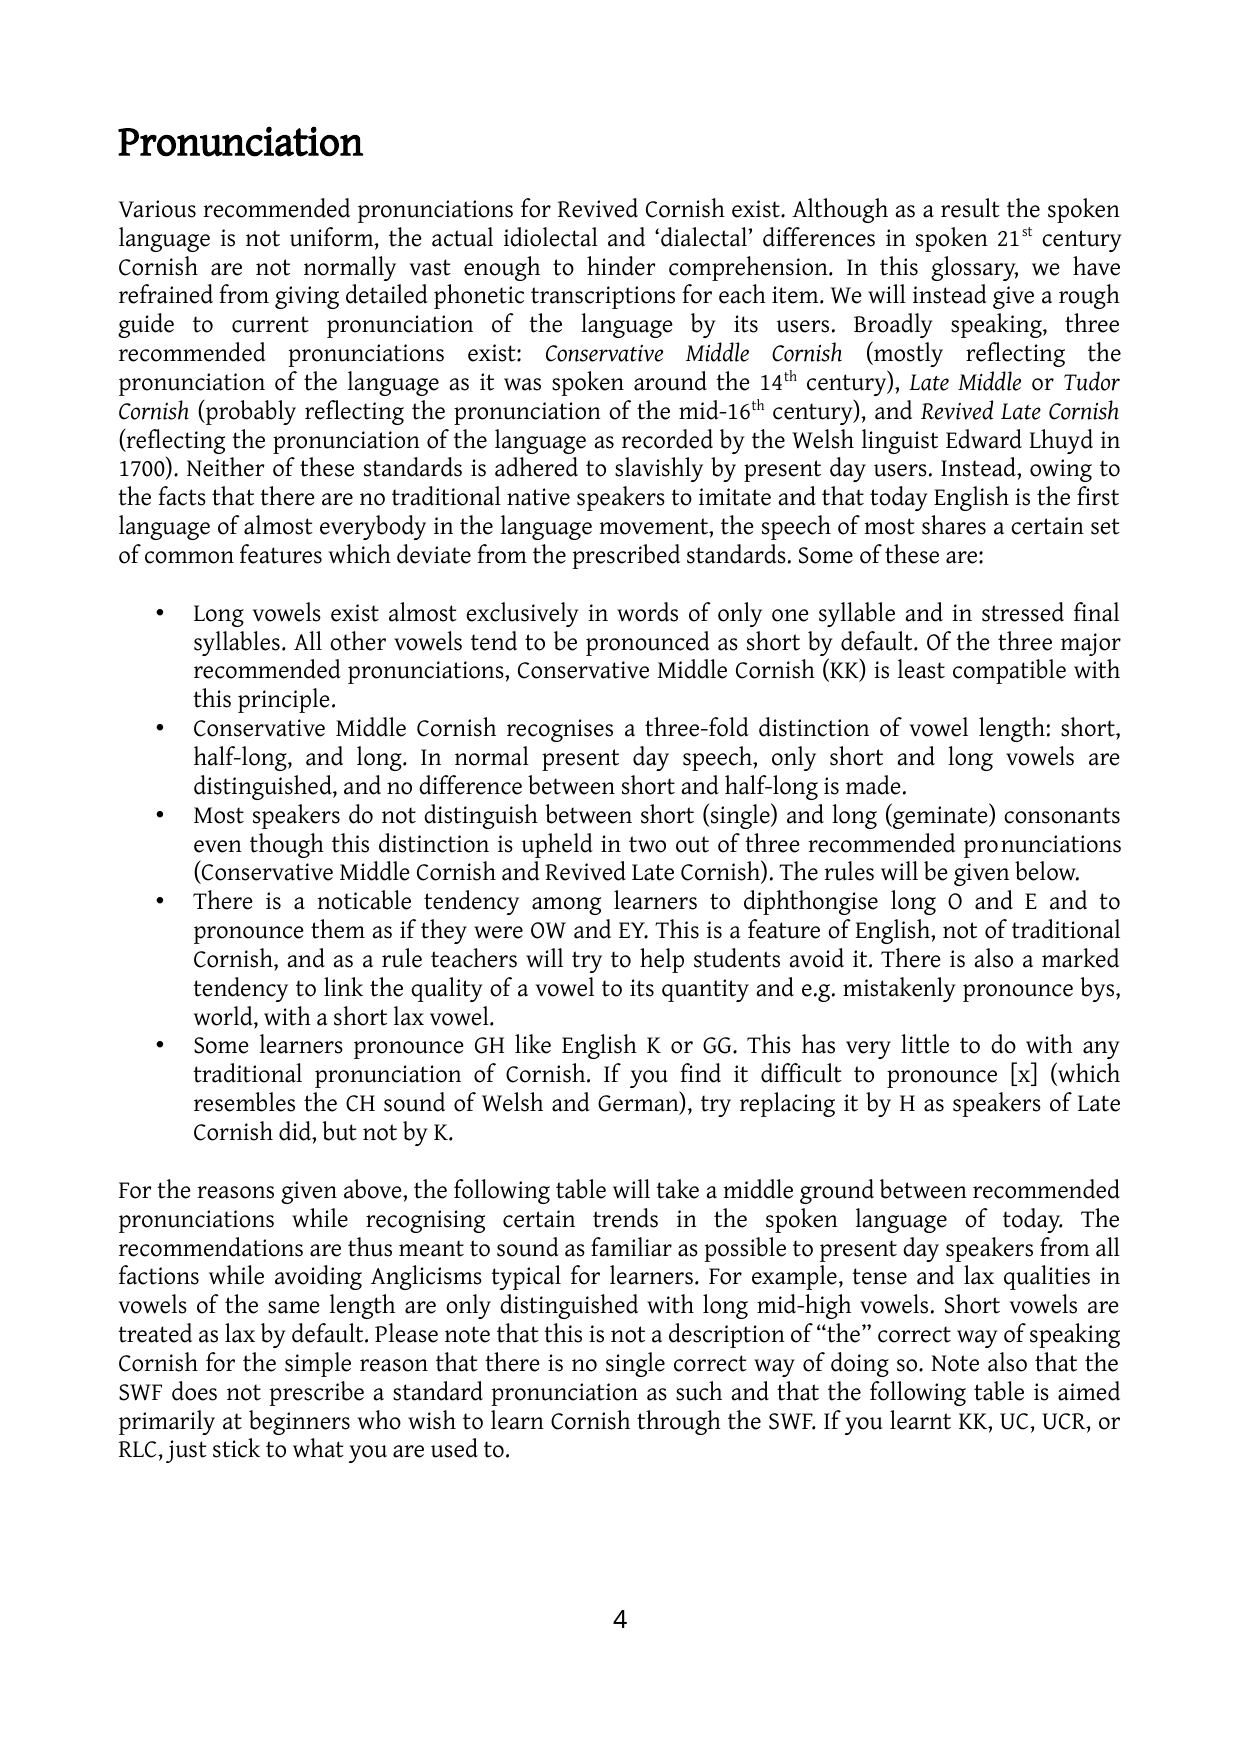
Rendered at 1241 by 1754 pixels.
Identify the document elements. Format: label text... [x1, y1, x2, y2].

list Some learners pronounce GH like English K or GG. This has very little to do with any traditional pronunciation of Cornish. If you find it difficult to pronounce [x] (which resembles the CH sound of Welsh and German), try replacing it by H as speakers of Late Cornish did, but not by K. [156, 1032, 1122, 1147]
list There is a noticable tendency among learners to diphthongise long O and E and to pronounce them as if they were OW and EY. This is a feature of English, not of traditional Cornish, and as a rule teachers will try to help students avoid it. There is also a marked tendency to link the quality of a vowel to its quantity and e.g. mistakenly pronounce bys, world, with a short lax vowel. [156, 888, 1122, 1032]
list Long vowels exist almost exclusively in words of only one syllable and in stressed final syllables. All other vowels tend to be pronounced as short by default. Of the three major recommended pronunciations, Conservative Middle Cornish (KK) is least compatible with this principle. [156, 599, 1122, 714]
text Various recommended pronunciations for Revived Cornish exist. Although as a result the spoken language is not uniform, the actual idiolectal and ‘dialectal’ differences in spoken 21st century Cornish are not normally vast enough to hinder comprehension. In this glossary, we have refrained from giving detailed phonetic transcriptions for each item. We will instead give a rough guide to current pronunciation of the language by its users. Broadly speaking, three recommended pronunciations exist: Conservative Middle Cornish (mostly reflecting the pronunciation of the language as it was spoken around the 14th century), Late Middle or Tudor Cornish (probably reflecting the pronunciation of the mid-16th century), and Revived Late Cornish (reflecting the pronunciation of the language as recorded by the Welsh linguist Edward Lhuyd in 1700). Neither of these standards is adhered to slavishly by present day users. Instead, owing to the facts that there are no traditional native speakers to imitate and that today English is the first language of almost everybody in the language movement, the speech of most shares a certain set of common features which deviate from the prescribed standards. Some of these are: [118, 195, 1122, 570]
list Conservative Middle Cornish recognises a three-fold distinction of vowel length: short, half-long, and long. In normal present day speech, only short and long vowels are distinguished, and no difference between short and half-long is made. [156, 714, 1122, 801]
list Most speakers do not distinguish between short (single) and long (geminate) consonants even though this distinction is upheld in two out of three recommended pronunciations (Conservative Middle Cornish and Revived Late Cornish). The rules will be given below. [156, 801, 1122, 888]
text For the reasons given above, the following table will take a middle ground between recommended pronunciations while recognising certain trends in the spoken language of today. The recommendations are thus meant to sound as familiar as possible to present day speakers from all factions while avoiding Anglicisms typical for learners. For example, tense and lax qualities in vowels of the same length are only distinguished with long mid-high vowels. Short vowels are treated as lax by default. Please note that this is not a description of “the” correct way of speaking Cornish for the simple reason that there is no single correct way of doing so. Note also that the SWF does not prescribe a standard pronunciation as such and that the following table is aimed primarily at beginners who wish to learn Cornish through the SWF. If you learnt KK, UC, UCR, or RLC, just stick to what you are used to. [118, 1176, 1122, 1465]
text Pronunciation [118, 118, 1122, 166]
